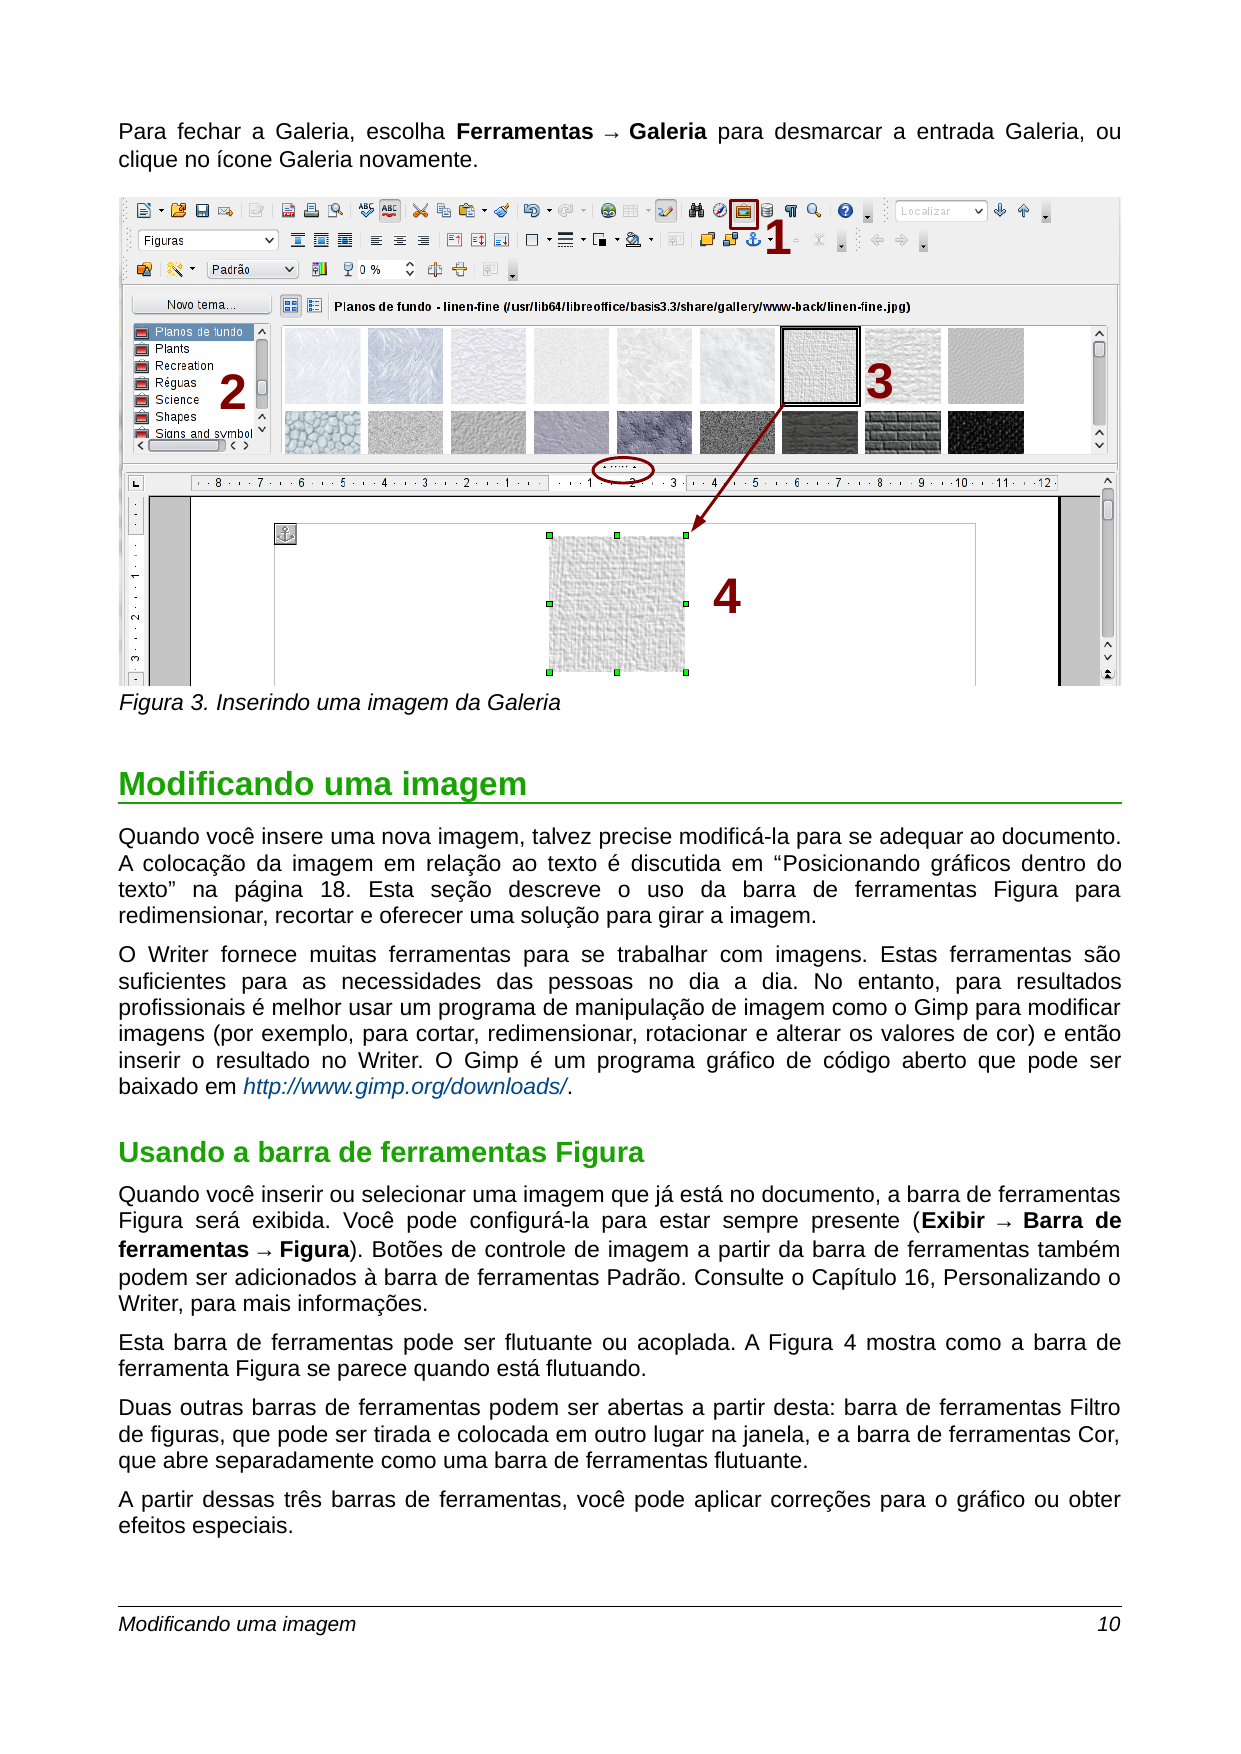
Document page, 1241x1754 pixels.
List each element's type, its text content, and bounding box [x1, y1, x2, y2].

subtitle Usando a barra de ferramentas Figura [118, 1135, 1122, 1168]
picture [118, 197, 1122, 686]
text A partir dessas três barras de ferramentas, você pode aplicar correções para o gráfico ou obter efeitos especiais. [118, 1486, 1122, 1538]
text Duas outras barras de ferramentas podem ser abertas a partir desta: barra de ferramentas Filtro de figuras, que pode ser tirada e colocada em outro lugar na janela, e a barra de ferramentas Cor, que abre separadamente como uma barra de ferramentas flutuante. [118, 1394, 1122, 1473]
text Para fechar a Galeria, escolha Ferramentas → Galeria para desmarcar a entrada Galeria, ou clique no ícone Galeria novamente. [118, 118, 1122, 173]
text Esta barra de ferramentas pode ser flutuante ou acoplada. A Figura 4 mostra como a barra de ferramenta Figura se parece quando está flutuando. [118, 1329, 1122, 1382]
text O Writer fornece muitas ferramentas para se trabalhar com imagens. Estas ferramentas são suficientes para as necessidades das pessoas no dia a dia. No entanto, para resultados profissionais é melhor usar um programa de manipulação de imagem como o Gimp para modificar imagens (por exemplo, para cortar, redimensionar, rotacionar e alterar os valores de cor) e então inserir o resultado no Writer. O Gimp é um programa gráfico de código aberto que pode ser baixado em http://www.gimp.org/downloads/. [118, 941, 1122, 1099]
text Quando você insere uma nova imagem, talvez precise modificá-la para se adequar ao documento. A colocação da imagem em relação ao texto é discutida em “Posicionando gráficos dentro do texto” na página 18. Esta seção descreve o uso da barra de ferramentas Figura para redimensionar, recortar e oferecer uma solução para girar a imagem. [118, 823, 1122, 929]
subtitle Modificando uma imagem [118, 764, 1122, 802]
text Quando você inserir ou selecionar uma imagem que já está no documento, a barra de ferramentas Figura será exibida. Você pode configurá-la para estar sempre presente (Exibir → Barra de ferramentas → Figura). Botões de controle de imagem a partir da barra de ferramentas também podem ser adicionados à barra de ferramentas Padrão. Consulte o Capítulo 16, Personalizando o Writer, para mais informações. [118, 1181, 1122, 1317]
text Figura 3. Inserindo uma imagem da Galeria [119, 689, 1121, 715]
